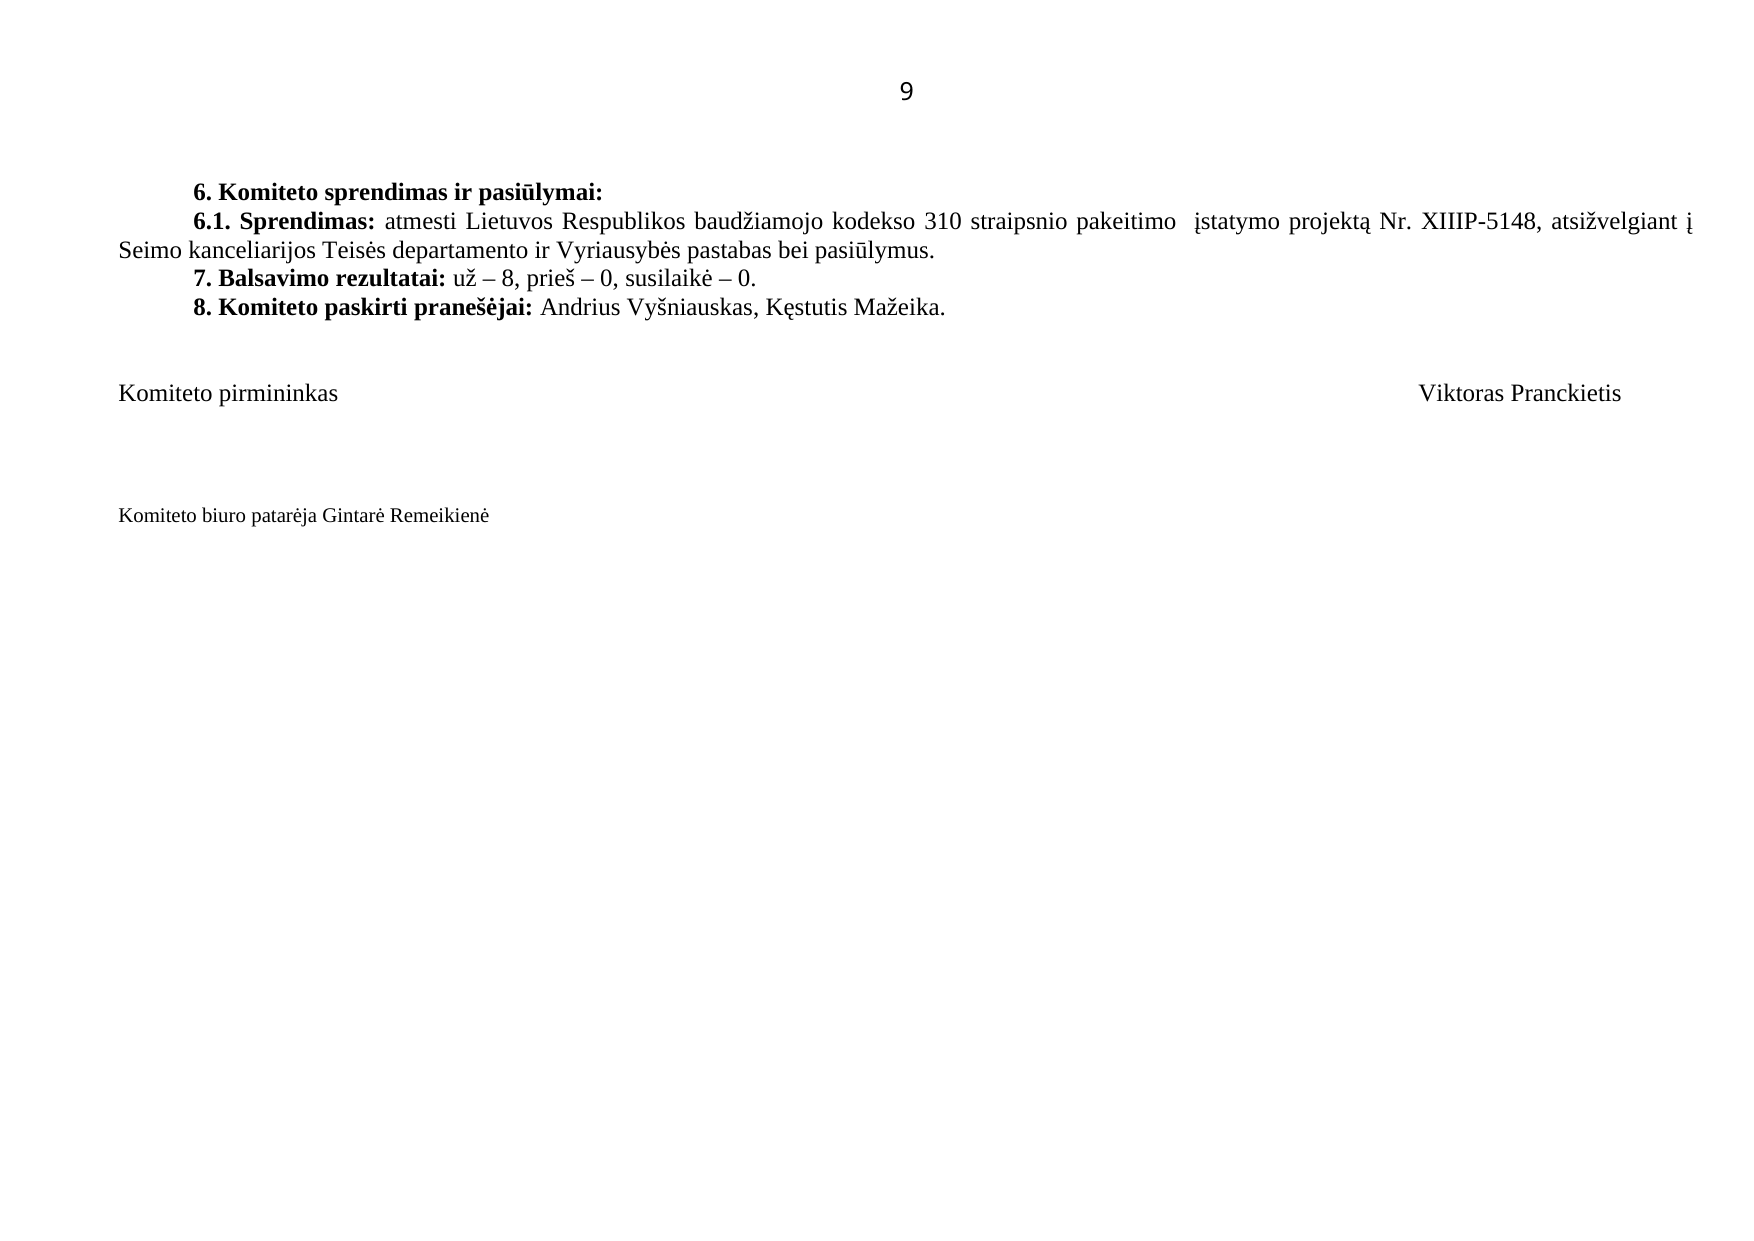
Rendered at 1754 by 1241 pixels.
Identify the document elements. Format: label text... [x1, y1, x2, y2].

text 6.1. Sprendimas: atmesti Lietuvos Respublikos baudžiamojo kodekso 310 straipsnio pakeitimo įstatymo projektą Nr. XIIIP-5148, atsižvelgiant į Seimo kanceliarijos Teisės departamento ir Vyriausybės pastabas bei pasiūlymus. [118, 206, 1695, 263]
text Komiteto pirmininkas Viktoras Pranckietis [118, 378, 1695, 407]
text 8. Komiteto paskirti pranešėjai: Andrius Vyšniauskas, Kęstutis Mažeika. [118, 292, 1695, 321]
text 6. Komiteto sprendimas ir pasiūlymai: [118, 177, 1695, 206]
text 7. Balsavimo rezultatai: už – 8, prieš – 0, susilaikė – 0. [118, 263, 1695, 292]
text Komiteto biuro patarėja Gintarė Remeikienė [118, 503, 1695, 527]
